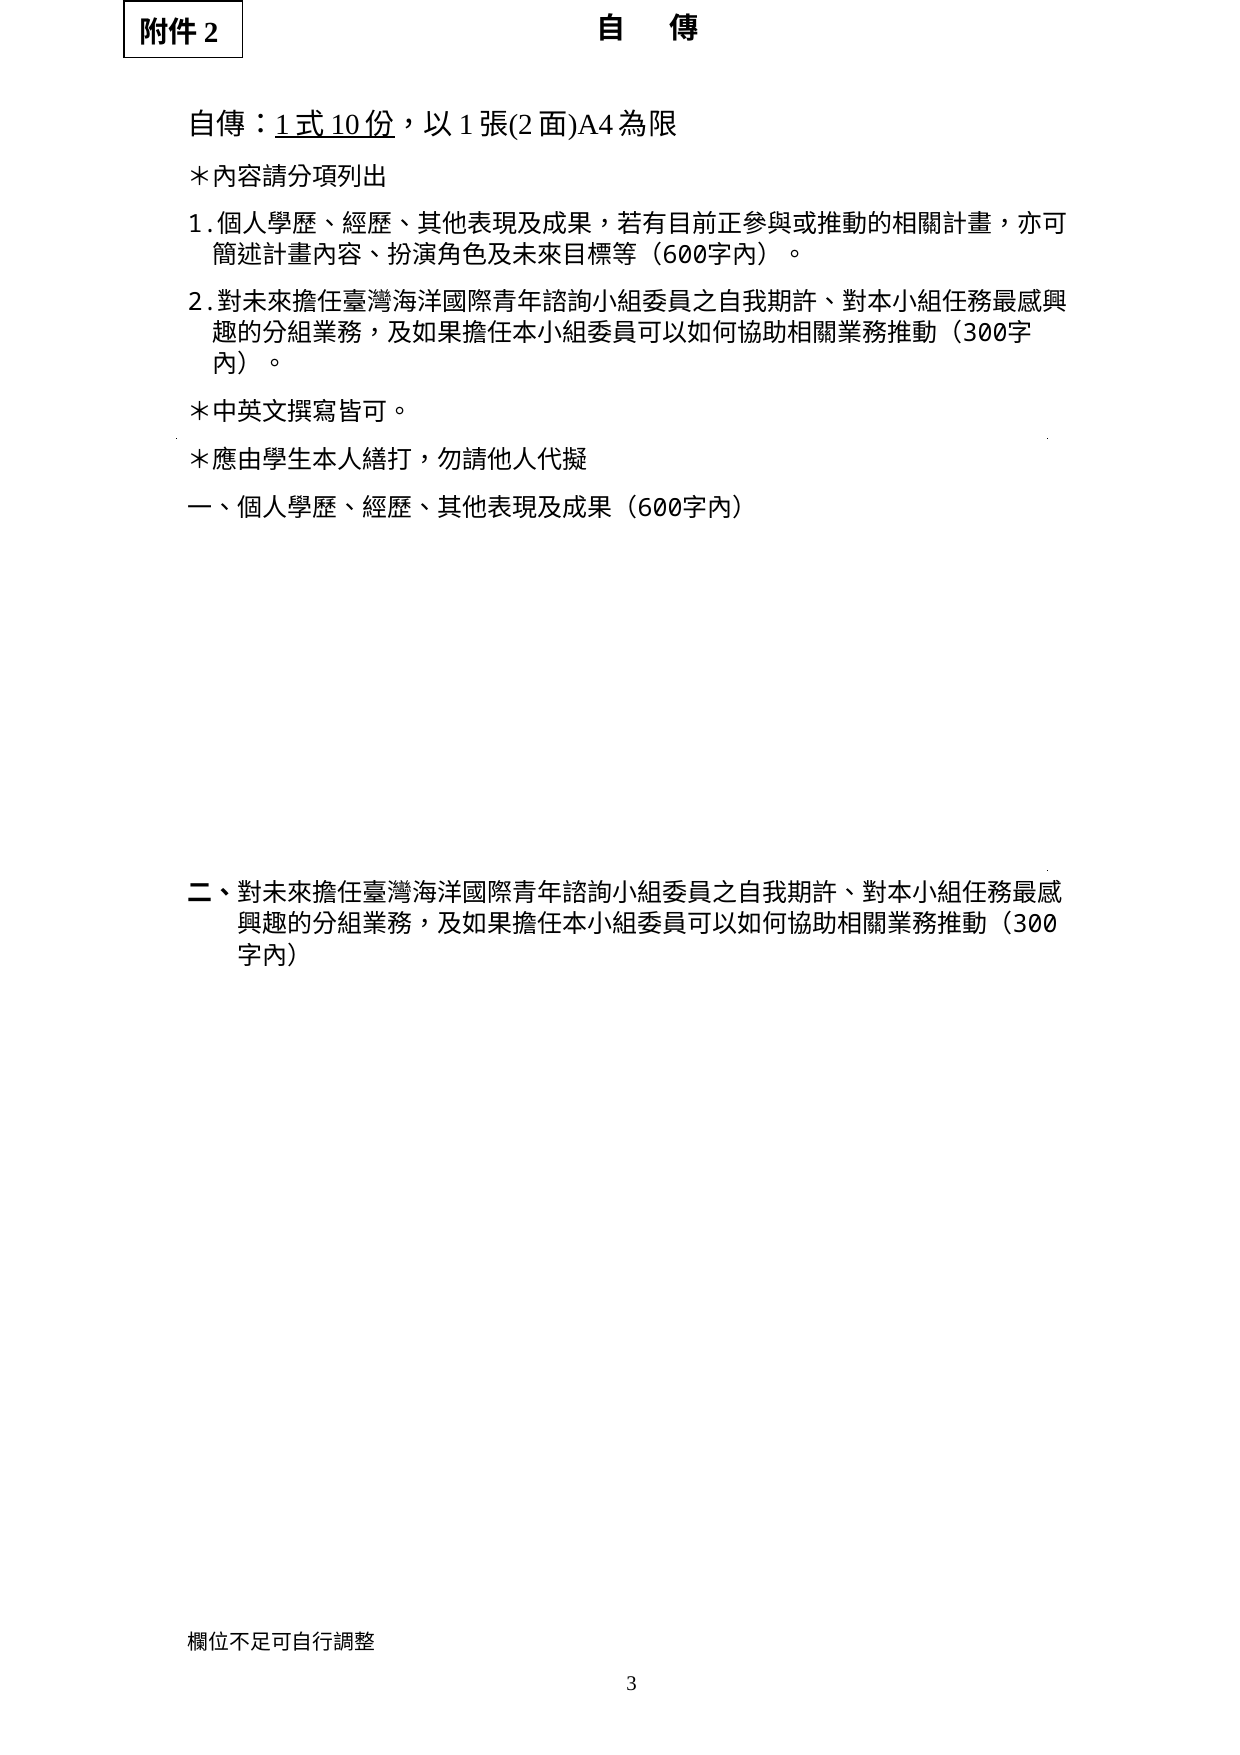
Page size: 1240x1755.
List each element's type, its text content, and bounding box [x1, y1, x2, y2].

text 自傳：1式10份，以1張(2面)A4為限 [187, 92, 1073, 144]
text ＊中英文撰寫皆可。 [187, 396, 1075, 427]
text 二、對未來擔任臺灣海洋國際青年諮詢小組委員之自我期許、對本小組任務最感興趣的分組業務，及如果擔任本小組委員可以如何協助相關業務推動（300字內） [187, 877, 1075, 970]
text 附件2 [139, 9, 227, 49]
text 一、個人學歷、經歷、其他表現及成果（600字內） [187, 492, 1075, 523]
text 欄位不足可自行調整 [187, 1624, 1075, 1656]
text [125, 2, 242, 57]
text ＊應由學生本人繕打，勿請他人代擬 [187, 443, 1075, 475]
text 2.對未來擔任臺灣海洋國際青年諮詢小組委員之自我期許、對本小組任務最感興趣的分組業務，及如果擔任本小組委員可以如何協助相關業務推動（300字內）。 [187, 285, 1075, 379]
text 自 傳 [596, 9, 1075, 46]
text ＊內容請分項列出 [187, 160, 1075, 191]
text 1.個人學歷、經歷、其他表現及成果，若有目前正參與或推動的相關計畫，亦可簡述計畫內容、扮演角色及未來目標等（600字內）。 [187, 207, 1075, 269]
